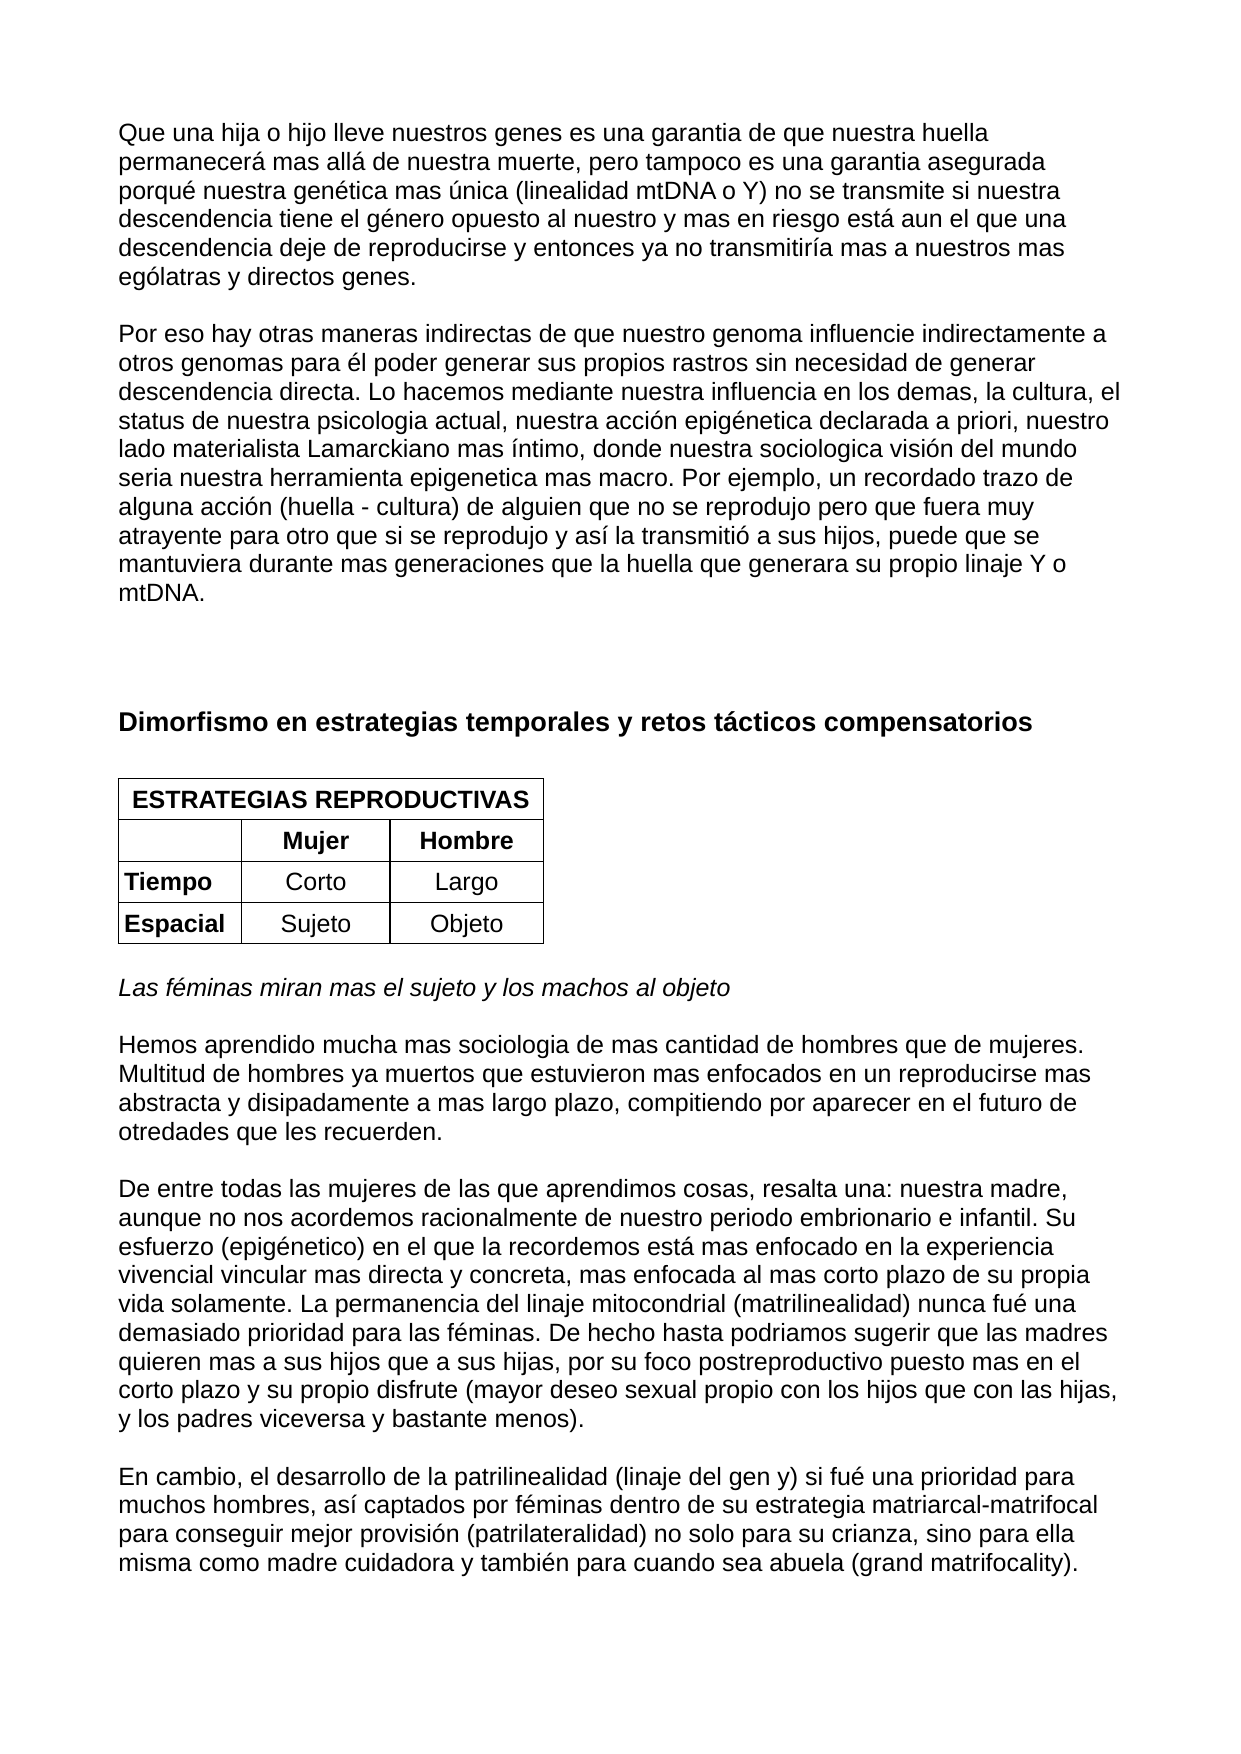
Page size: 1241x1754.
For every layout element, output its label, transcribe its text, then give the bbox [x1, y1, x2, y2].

table_cell Sujeto [242, 903, 389, 943]
table_cell Objeto [391, 903, 543, 943]
table_cell Tiempo [119, 862, 241, 902]
table_cell Largo [391, 862, 543, 902]
subtitle Dimorfismo en estrategias temporales y retos tácticos compensatorios [118, 706, 1122, 737]
table_cell Corto [242, 862, 389, 902]
text En cambio, el desarrollo de la patrilinealidad (linaje del gen y) si fué una prioridad para muchos hombres, así captados por féminas dentro de su estrategia matriarcal-matrifocal para conseguir mejor provisión (patrilateralidad) no solo para su crianza, sino para ella misma como madre cuidadora y también para cuando sea abuela (grand matrifocality). [118, 1462, 1122, 1577]
text Las féminas miran mas el sujeto y los machos al objeto [118, 973, 1122, 1002]
text De entre todas las mujeres de las que aprendimos cosas, resalta una: nuestra madre, aunque no nos acordemos racionalmente de nuestro periodo embrionario e infantil. Su esfuerzo (epigénetico) en el que la recordemos está mas enfocado en la experiencia vivencial vincular mas directa y concreta, mas enfocada al mas corto plazo de su propia vida solamente. La permanencia del linaje mitocondrial (matrilinealidad) nunca fué una demasiado prioridad para las féminas. De hecho hasta podriamos sugerir que las madres quieren mas a sus hijos que a sus hijas, por su foco postreproductivo puesto mas en el corto plazo y su propio disfrute (mayor deseo sexual propio con los hijos que con las hijas, y los padres viceversa y bastante menos). [118, 1174, 1122, 1433]
table_header ESTRATEGIAS REPRODUCTIVAS [119, 779, 543, 819]
text Por eso hay otras maneras indirectas de que nuestro genoma influencie indirectamente a otros genomas para él poder generar sus propios rastros sin necesidad de generar descendencia directa. Lo hacemos mediante nuestra influencia en los demas, la cultura, el status de nuestra psicologia actual, nuestra acción epigénetica declarada a priori, nuestro lado materialista Lamarckiano mas íntimo, donde nuestra sociologica visión del mundo seria nuestra herramienta epigenetica mas macro. Por ejemplo, un recordado trazo de alguna acción (huella - cultura) de alguien que no se reprodujo pero que fuera muy atrayente para otro que si se reprodujo y así la transmitió a sus hijos, puede que se mantuviera durante mas generaciones que la huella que generara su propio linaje Y o mtDNA. [118, 319, 1122, 607]
table_cell [119, 820, 241, 861]
text Que una hija o hijo lleve nuestros genes es una garantia de que nuestra huella permanecerá mas allá de nuestra muerte, pero tampoco es una garantia asegurada porqué nuestra genética mas única (linealidad mtDNA o Y) no se transmite si nuestra descendencia tiene el género opuesto al nuestro y mas en riesgo está aun el que una descendencia deje de reproducirse y entonces ya no transmitiría mas a nuestros mas ególatras y directos genes. [118, 118, 1122, 291]
table_cell Espacial [119, 903, 241, 943]
table_cell Mujer [242, 820, 389, 861]
table_cell Hombre [391, 820, 543, 861]
text Hemos aprendido mucha mas sociologia de mas cantidad de hombres que de mujeres. Multitud de hombres ya muertos que estuvieron mas enfocados en un reproducirse mas abstracta y disipadamente a mas largo plazo, compitiendo por aparecer en el futuro de otredades que les recuerden. [118, 1030, 1122, 1145]
